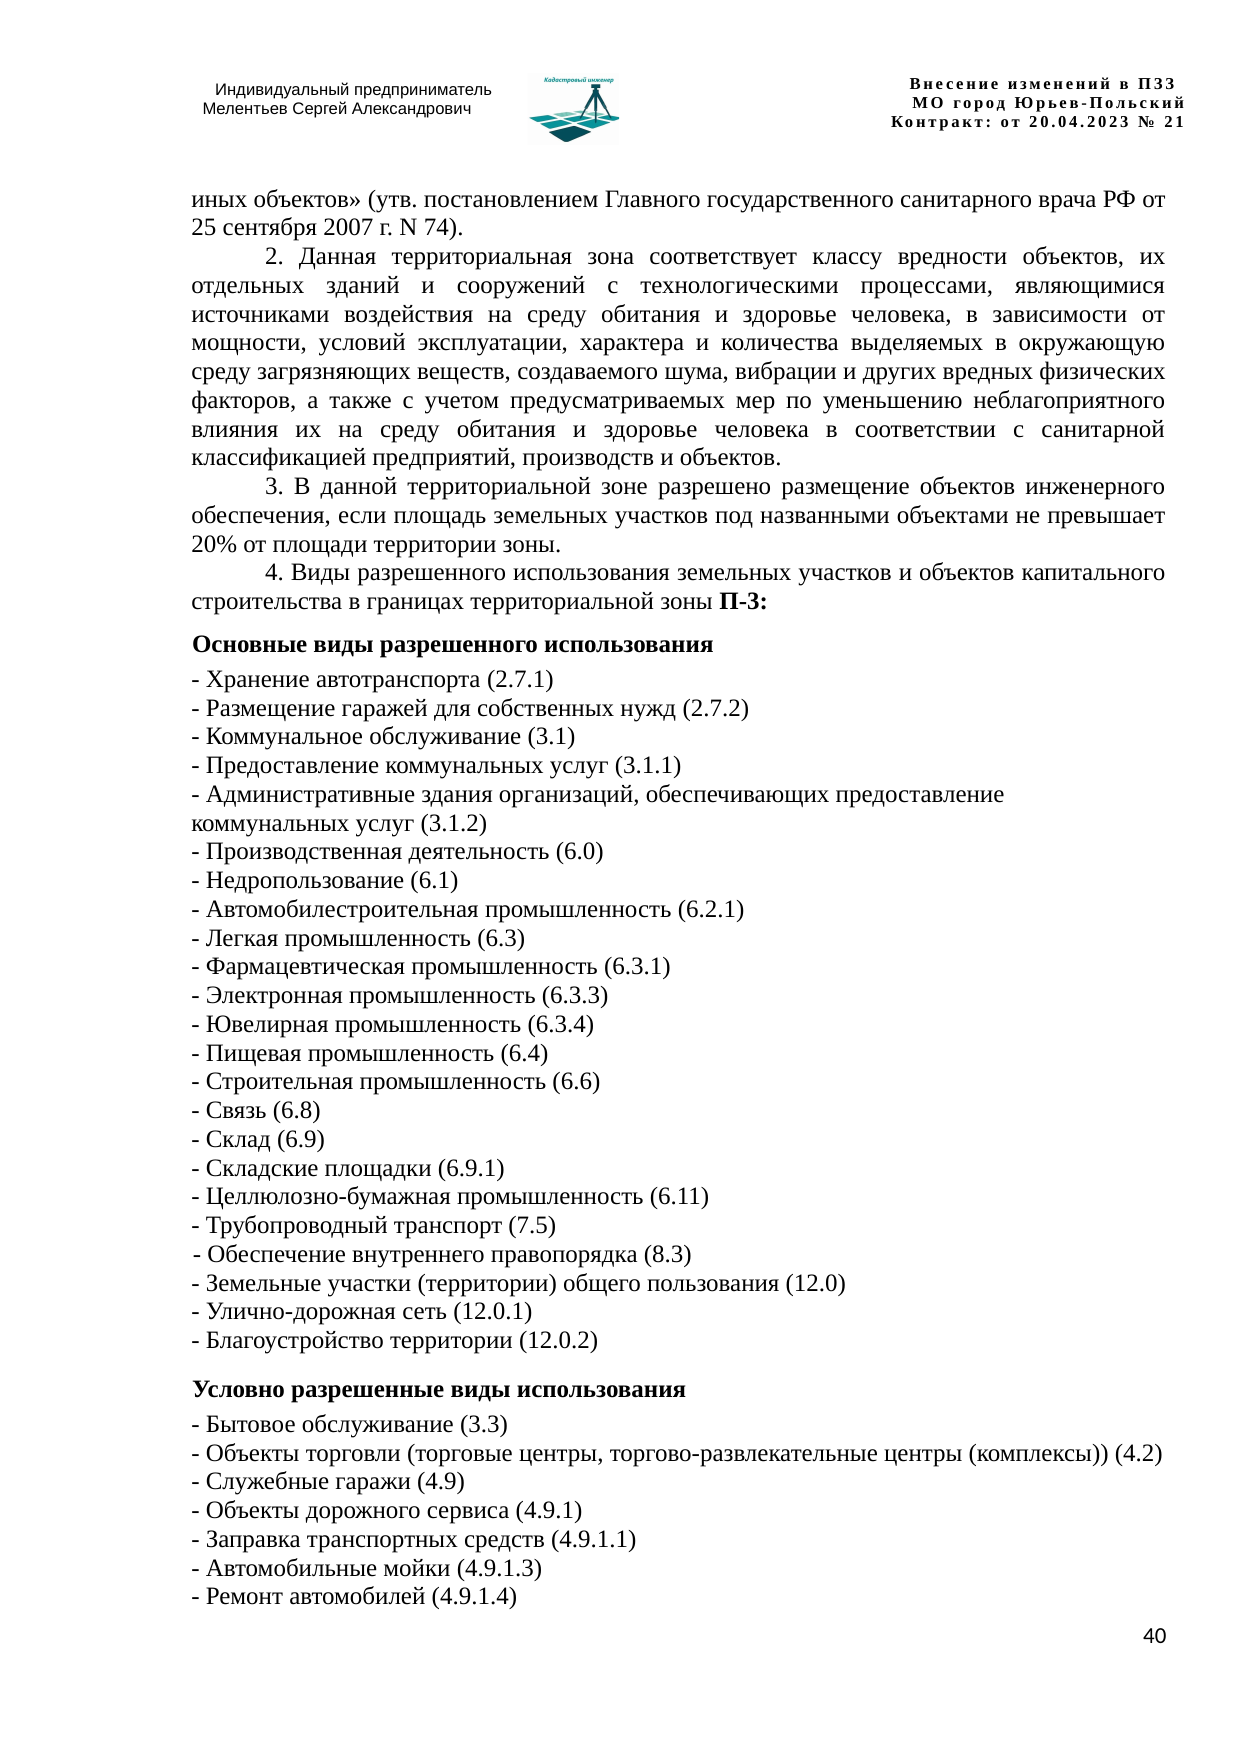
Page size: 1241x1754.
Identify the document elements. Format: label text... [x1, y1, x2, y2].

text - Благоустройство территории (12.0.2) [191, 1325, 1166, 1354]
text - Производственная деятельность (6.0) [191, 836, 1166, 865]
text - Ремонт автомобилей (4.9.1.4) [191, 1581, 1166, 1610]
text - Недропользование (6.1) [191, 865, 1166, 894]
text - Административные здания организаций, обеспечивающих предоставление коммунальных услуг (3.1.2) [191, 779, 1166, 836]
text - Связь (6.8) [191, 1095, 1166, 1124]
text - Легкая промышленность (6.3) [191, 923, 1166, 951]
text - Предоставление коммунальных услуг (3.1.1) [191, 750, 1166, 779]
text Условно разрешенные виды использования [191, 1374, 1166, 1403]
text - Улично-дорожная сеть (12.0.1) [191, 1296, 1166, 1325]
text - Пищевая промышленность (6.4) [191, 1038, 1166, 1066]
text - Обеспечение внутреннего правопорядка (8.3) [193, 1239, 1166, 1268]
text 2. Данная территориальная зона соответствует классу вредности объектов, их отдельных зданий и сооружений с технологическими процессами, являющимися источниками воздействия на среду обитания и здоровье человека, в зависимости от мощности, условий эксплуатации, характера и количества выделяемых в окружающую среду загрязняющих веществ, создаваемого шума, вибрации и других вредных физических факторов, а также с учетом предусматриваемых мер по уменьшению неблагоприятного влияния их на среду обитания и здоровье человека в соответствии с санитарной классификацией предприятий, производств и объектов. [191, 241, 1166, 471]
text - Ювелирная промышленность (6.3.4) [191, 1009, 1166, 1038]
text - Фармацевтическая промышленность (6.3.1) [191, 951, 1166, 980]
text - Объекты торговли (торговые центры, торгово-развлекательные центры (комплексы)) (4.2) [191, 1438, 1166, 1466]
text - Целлюлозно-бумажная промышленность (6.11) [191, 1181, 1166, 1210]
picture [527, 73, 620, 145]
text - Хранение автотранспорта (2.7.1) [191, 664, 1166, 693]
text - Склад (6.9) [191, 1124, 1166, 1153]
text - Бытовое обслуживание (3.3) [191, 1409, 1166, 1438]
text - Складские площадки (6.9.1) [191, 1153, 1166, 1181]
text - Коммунальное обслуживание (3.1) [191, 721, 1166, 750]
text - Строительная промышленность (6.6) [191, 1066, 1166, 1095]
text - Земельные участки (территории) общего пользования (12.0) [191, 1268, 1166, 1296]
text - Трубопроводный транспорт (7.5) [191, 1210, 1166, 1239]
text Основные виды разрешенного использования [191, 629, 1166, 658]
text - Размещение гаражей для собственных нужд (2.7.2) [191, 693, 1166, 721]
text иных объектов» (утв. постановлением Главного государственного санитарного врача РФ от 25 сентября 2007 г. N 74). [191, 184, 1166, 241]
text - Объекты дорожного сервиса (4.9.1) [191, 1495, 1166, 1524]
text 3. В данной территориальной зоне разрешено размещение объектов инженерного обеспечения, если площадь земельных участков под названными объектами не превышает 20% от площади территории зоны. [191, 471, 1166, 557]
text - Автомобильные мойки (4.9.1.3) [191, 1553, 1166, 1581]
text - Заправка транспортных средств (4.9.1.1) [191, 1524, 1166, 1553]
text - Электронная промышленность (6.3.3) [191, 980, 1166, 1009]
text - Автомобилестроительная промышленность (6.2.1) [191, 894, 1166, 923]
text - Служебные гаражи (4.9) [191, 1466, 1166, 1495]
text 4. Виды разрешенного использования земельных участков и объектов капитального строительства в границах территориальной зоны П-3: [191, 557, 1166, 615]
